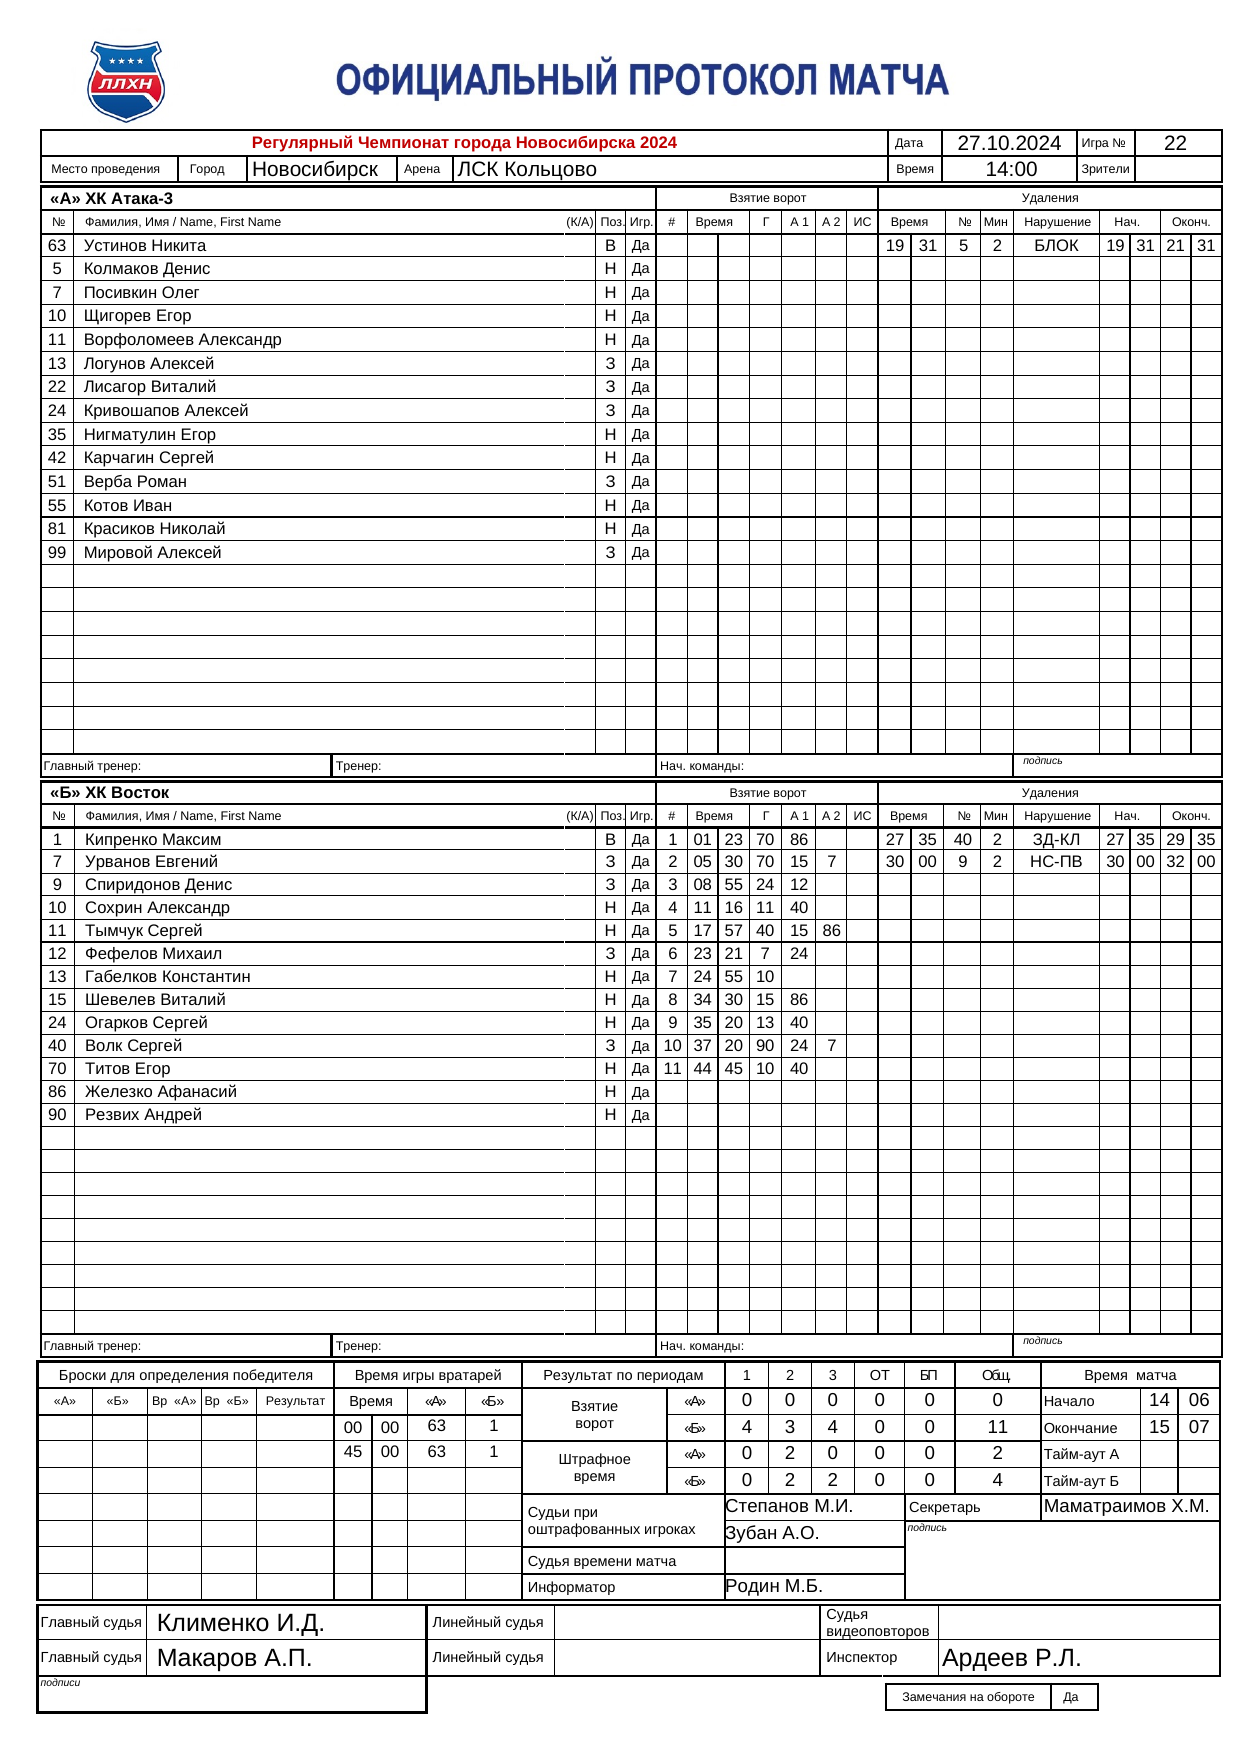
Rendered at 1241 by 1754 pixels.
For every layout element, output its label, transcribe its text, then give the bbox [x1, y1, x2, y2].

table_cell 32 [1161, 850, 1190, 872]
table_cell 4 [956, 1468, 1040, 1493]
table_cell [944, 1311, 980, 1333]
table_cell [782, 281, 815, 303]
table_cell [816, 235, 846, 256]
table_cell [782, 257, 815, 280]
table_cell 24 [42, 399, 73, 422]
table_cell [373, 1468, 407, 1493]
table_cell «Б» [668, 1468, 724, 1493]
table_cell Тайм-аут Б [1042, 1468, 1140, 1493]
table_header БП [905, 1363, 954, 1387]
table_cell [946, 659, 980, 682]
table_cell Да [626, 1035, 655, 1057]
table_header Дата [889, 131, 941, 155]
table_cell [981, 1035, 1013, 1057]
table_cell [816, 896, 846, 918]
table_cell [565, 518, 595, 540]
table_cell [1192, 920, 1221, 941]
table_cell [750, 565, 781, 587]
table_cell [202, 1521, 256, 1546]
table_cell [657, 1242, 687, 1264]
table_header 2 [769, 1363, 811, 1387]
table_cell [782, 730, 815, 753]
table_cell [1100, 328, 1129, 351]
table_cell № [42, 211, 73, 233]
table_cell [1014, 989, 1099, 1011]
table_cell [1192, 565, 1221, 587]
table_cell 16 [719, 896, 749, 918]
table_cell 4 [726, 1415, 768, 1440]
table_cell [719, 1219, 749, 1241]
table_cell [879, 989, 910, 1011]
table_cell [42, 683, 73, 706]
table_cell [688, 1242, 717, 1264]
table_cell [1100, 1012, 1129, 1033]
table_cell [879, 494, 910, 516]
table_cell 0 [855, 1442, 904, 1467]
table_cell [816, 494, 846, 516]
table_cell [74, 659, 564, 682]
table_cell [939, 1606, 1219, 1639]
table_cell Колмаков Денис [74, 257, 564, 280]
table_cell 12 [782, 874, 815, 895]
table_cell [657, 612, 687, 634]
table_cell [847, 829, 877, 849]
table_cell [1192, 1288, 1221, 1310]
table_cell [1100, 612, 1129, 634]
table_cell Резвих Андрей [75, 1104, 564, 1126]
table_cell [981, 588, 1013, 611]
table_cell Да [626, 376, 655, 398]
table_cell [981, 1196, 1013, 1218]
table_cell подписи [39, 1677, 425, 1711]
table_header ОТ [855, 1363, 904, 1387]
table_cell «А» [668, 1389, 724, 1413]
table_cell [42, 1196, 74, 1218]
table_cell [946, 328, 980, 351]
table_cell [1192, 874, 1221, 895]
table_cell [912, 1265, 943, 1287]
table_cell [782, 1081, 815, 1103]
table_cell [565, 966, 595, 987]
table_cell [39, 1441, 92, 1467]
table_cell [847, 494, 877, 516]
table_header Игра № [1078, 131, 1134, 155]
table_cell [1131, 352, 1160, 374]
table_cell [688, 518, 717, 540]
table_cell [981, 1311, 1013, 1333]
table_cell 40 [750, 920, 781, 941]
table_cell Тренер: [333, 755, 655, 776]
table_cell [750, 1150, 781, 1172]
table_cell [688, 612, 717, 634]
table_cell [719, 636, 749, 658]
table_cell [1161, 612, 1190, 634]
table_cell 29 [1161, 829, 1190, 849]
table_cell [1136, 157, 1221, 181]
table_cell [596, 1173, 625, 1195]
table_cell З [596, 874, 625, 895]
table_cell [1161, 1196, 1190, 1218]
table_cell [1161, 989, 1190, 1011]
table_cell [1100, 1242, 1129, 1264]
table_cell 45 [335, 1441, 371, 1467]
table_cell [1014, 518, 1099, 540]
table_cell 99 [42, 541, 73, 564]
table_cell [688, 328, 717, 351]
table_cell [879, 966, 910, 987]
table_cell [657, 1311, 687, 1333]
table_cell [75, 1127, 564, 1149]
table_cell [1100, 1265, 1129, 1287]
table_cell [626, 1219, 655, 1241]
table_cell 40 [782, 896, 815, 918]
table_cell [750, 730, 781, 753]
table_cell [816, 989, 846, 1011]
table_cell [782, 1196, 815, 1218]
table_cell Да [626, 423, 655, 445]
table_cell Информатор [523, 1575, 724, 1599]
table_cell [688, 1219, 717, 1241]
table_cell 40 [782, 1012, 815, 1033]
table_cell [750, 494, 781, 516]
table_cell [565, 328, 595, 351]
table_cell [912, 352, 945, 374]
table_cell [335, 1547, 371, 1573]
table_cell [1131, 541, 1160, 564]
table_cell [1161, 707, 1190, 729]
table_cell [93, 1574, 147, 1599]
table_cell [719, 352, 749, 374]
table_cell [1192, 896, 1221, 918]
table_cell [912, 1242, 943, 1264]
table_cell [944, 1104, 980, 1126]
table_cell [565, 1035, 595, 1057]
table_cell [688, 683, 717, 706]
table_cell Секретарь [906, 1495, 1040, 1520]
table_cell [816, 1265, 846, 1287]
table_cell [981, 565, 1013, 587]
table_cell [719, 1242, 749, 1264]
table_cell [1161, 966, 1190, 987]
table_cell [1014, 588, 1099, 611]
table_cell [981, 1173, 1013, 1195]
table_cell [847, 1219, 877, 1241]
table_cell [750, 1242, 781, 1264]
table_cell 23 [719, 829, 749, 849]
table_cell [750, 423, 781, 445]
table_cell [1014, 305, 1099, 327]
table_cell [74, 730, 564, 753]
table_cell 57 [719, 920, 749, 941]
table_cell [1192, 966, 1221, 987]
table_cell 3 [769, 1415, 811, 1440]
table_cell [750, 257, 781, 280]
table_cell [750, 235, 781, 256]
table_cell Н [596, 446, 625, 469]
table_cell Время [688, 211, 749, 233]
table_cell [946, 707, 980, 729]
table_cell [42, 1288, 74, 1310]
table_cell [981, 896, 1013, 918]
table_cell [879, 352, 910, 374]
table_cell [688, 588, 717, 611]
table_cell [565, 281, 595, 303]
table_cell Н [596, 305, 625, 327]
table_cell [1192, 494, 1221, 516]
table_cell [626, 588, 655, 611]
table_cell [688, 1150, 717, 1172]
table_cell [816, 588, 846, 611]
table_cell [719, 399, 749, 422]
table_cell [1100, 1150, 1129, 1172]
table_cell [1131, 1311, 1160, 1333]
table_cell [1014, 1150, 1099, 1172]
table_cell № [944, 805, 980, 826]
table_cell [1161, 683, 1190, 706]
table_cell [944, 1081, 980, 1103]
table_cell [657, 1127, 687, 1149]
table_cell 14:00 [943, 157, 1076, 181]
table_cell [1161, 943, 1190, 964]
table_cell [466, 1547, 521, 1573]
table_cell 37 [688, 1035, 717, 1057]
table_cell 7 [657, 966, 687, 987]
table_cell 55 [719, 966, 749, 987]
table_cell Да [626, 1081, 655, 1103]
table_cell [1179, 1468, 1219, 1493]
table_cell [879, 588, 910, 611]
table_cell [1014, 565, 1099, 587]
table_cell [1131, 399, 1160, 422]
table_cell 51 [42, 470, 73, 493]
table_cell [719, 1288, 749, 1310]
table_cell [944, 920, 980, 941]
table_cell [981, 1012, 1013, 1033]
table_header Броски для определения победителя [39, 1363, 333, 1387]
table_cell [981, 328, 1013, 351]
table_cell [879, 328, 910, 351]
table_cell 0 [726, 1468, 768, 1493]
table_cell 24 [688, 966, 717, 987]
table_cell А 1 [782, 805, 815, 826]
table_cell [944, 1127, 980, 1149]
table_cell [657, 257, 687, 280]
table_cell [657, 328, 687, 351]
table_cell [565, 920, 595, 941]
table_cell [75, 1173, 564, 1195]
table_cell [750, 1104, 781, 1126]
table_cell [847, 565, 877, 587]
table_cell [688, 636, 717, 658]
table_cell [912, 305, 945, 327]
table_cell [1161, 1104, 1190, 1126]
table_cell [879, 874, 910, 895]
table_cell 00 [373, 1416, 407, 1440]
table_header «А» ХК Атака-3 [42, 188, 655, 209]
table_cell [912, 494, 945, 516]
table_cell [1131, 588, 1160, 611]
table_cell [944, 989, 980, 1011]
table_cell 13 [42, 966, 74, 987]
table_cell 13 [750, 1012, 781, 1033]
table_cell 4 [812, 1415, 854, 1440]
table_cell [626, 1196, 655, 1218]
table_cell [408, 1494, 465, 1520]
table_cell [912, 874, 943, 895]
table_cell [879, 943, 910, 964]
table_cell [596, 565, 625, 587]
table_cell [847, 1196, 877, 1218]
table_cell [1192, 257, 1221, 280]
table_cell 2 [657, 850, 687, 872]
table_cell 24 [782, 1035, 815, 1057]
table_cell [847, 518, 877, 540]
table_cell [1100, 1219, 1129, 1241]
table_cell [782, 1104, 815, 1126]
table_cell Зубан А.О. [726, 1521, 904, 1546]
table_cell [816, 943, 846, 964]
table_cell [847, 541, 877, 564]
table_cell 30 [719, 989, 749, 1011]
table_cell [1161, 328, 1190, 351]
table_cell А 2 [816, 211, 846, 233]
table_cell [816, 612, 846, 634]
table_header Взятие ворот [657, 188, 877, 209]
table_cell [42, 588, 73, 611]
table_cell [42, 636, 73, 658]
table_cell А 2 [816, 805, 846, 826]
table_cell [782, 1173, 815, 1195]
table_cell Н [596, 494, 625, 516]
table_cell [719, 541, 749, 564]
table_cell 17 [688, 920, 717, 941]
table_cell [1014, 683, 1099, 706]
table_cell Кривошапов Алексей [74, 399, 564, 422]
table_cell 0 [726, 1389, 768, 1413]
table_cell [879, 565, 910, 587]
table_cell [750, 612, 781, 634]
table_cell [1192, 1081, 1221, 1103]
table_cell [565, 257, 595, 280]
table_cell [565, 423, 595, 445]
table_cell [74, 636, 564, 658]
table_cell 00 [335, 1416, 371, 1440]
table_cell [879, 1311, 910, 1333]
table_cell [946, 470, 980, 493]
table_cell [565, 1242, 595, 1264]
table_cell [466, 1521, 521, 1546]
table_cell 5 [946, 235, 980, 256]
table_cell Да [626, 446, 655, 469]
table_cell [1161, 1127, 1190, 1149]
table_cell 44 [688, 1058, 717, 1079]
table_cell [596, 683, 625, 706]
table_cell 70 [750, 829, 781, 849]
table_cell [657, 494, 687, 516]
table_cell Да [626, 966, 655, 987]
table_cell [1100, 494, 1129, 516]
table_cell [912, 470, 945, 493]
table_cell [750, 659, 781, 682]
table_cell [816, 1127, 846, 1149]
table_cell [719, 588, 749, 611]
table_cell [1131, 612, 1160, 634]
table_cell 11 [657, 1058, 687, 1079]
table_cell Время [889, 157, 941, 181]
table_cell [1192, 541, 1221, 564]
table_cell [912, 612, 945, 634]
table_cell [565, 1219, 595, 1241]
table_cell Тайм-аут А [1042, 1441, 1140, 1467]
table_cell [847, 730, 877, 753]
table_cell Да [626, 470, 655, 493]
table_cell [1014, 494, 1099, 516]
table_cell Н [596, 1081, 625, 1103]
table_cell [782, 1150, 815, 1172]
table_cell [565, 1311, 595, 1333]
table_cell 20 [719, 1035, 749, 1057]
table_header Удаления [879, 783, 1221, 803]
table_cell № [946, 211, 980, 233]
table_cell [847, 1081, 877, 1103]
table_cell [981, 423, 1013, 445]
table_cell [816, 1242, 846, 1264]
table_cell [1131, 1173, 1160, 1195]
table_cell БЛОК [1014, 235, 1099, 256]
table_cell 07 [1179, 1415, 1219, 1440]
table_cell [1161, 1242, 1190, 1264]
table_cell [981, 636, 1013, 658]
table_cell [565, 1081, 595, 1103]
table_cell Н [596, 989, 625, 1011]
table_cell [981, 352, 1013, 374]
table_cell [1161, 423, 1190, 445]
table_cell [75, 1242, 564, 1264]
table_cell [688, 1127, 717, 1149]
table_cell [257, 1547, 333, 1573]
table_cell Да [626, 1058, 655, 1079]
table_cell [946, 518, 980, 540]
table_header Время матча [1042, 1363, 1219, 1387]
table_cell [1014, 1058, 1099, 1079]
table_cell [847, 470, 877, 493]
table_cell [944, 896, 980, 918]
table_cell [847, 235, 877, 256]
table_cell Арена [398, 157, 452, 181]
table_cell Нигматулин Егор [74, 423, 564, 445]
table_cell [946, 446, 980, 469]
table_cell [912, 707, 945, 729]
table_cell 0 [855, 1415, 904, 1440]
table_cell [946, 399, 980, 422]
table_cell Начало [1042, 1389, 1140, 1413]
table_cell Оконч. [1161, 805, 1221, 826]
table_cell 9 [944, 850, 980, 872]
table_cell Мировой Алексей [74, 541, 564, 564]
table_cell Г [750, 805, 781, 826]
table_cell [596, 1311, 625, 1333]
table_cell [946, 612, 980, 634]
table_cell [565, 683, 595, 706]
table_cell [1161, 1150, 1190, 1172]
table_cell [782, 1242, 815, 1264]
table_cell 21 [719, 943, 749, 964]
table_cell Красиков Николай [74, 518, 564, 540]
table_cell [1100, 446, 1129, 469]
table_cell З [596, 470, 625, 493]
table_cell [657, 1150, 687, 1172]
table_cell 00 [912, 850, 943, 872]
table_cell [257, 1468, 333, 1493]
table_cell [1100, 376, 1129, 398]
table_cell [946, 352, 980, 374]
table_cell [847, 850, 877, 872]
table_cell [1161, 920, 1190, 941]
table_cell Время [335, 1389, 407, 1413]
table_cell [1014, 874, 1099, 895]
table_cell [719, 446, 749, 469]
table_cell [335, 1494, 371, 1520]
table_cell [1192, 470, 1221, 493]
table_cell [39, 1468, 92, 1493]
table_cell [626, 612, 655, 634]
table_cell [1131, 565, 1160, 587]
table_cell [879, 707, 910, 729]
table_cell [981, 399, 1013, 422]
table_cell 11 [42, 920, 74, 941]
table_cell Нач. [1100, 805, 1160, 826]
table_cell Судья видеоповторов [821, 1606, 938, 1639]
table_cell 2 [769, 1442, 811, 1467]
table_cell [847, 352, 877, 374]
table_cell [1014, 707, 1099, 729]
table_cell Тренер: [333, 1335, 655, 1356]
table_cell Линейный судья [428, 1640, 554, 1675]
table_cell [1192, 305, 1221, 327]
table_cell [1192, 1265, 1221, 1287]
table_header Время игры вратарей [335, 1363, 521, 1387]
table_cell [428, 1677, 882, 1711]
table_cell [912, 659, 945, 682]
table_cell 0 [812, 1389, 854, 1413]
table_cell [93, 1416, 147, 1440]
table_cell «Б» [93, 1389, 147, 1413]
table_cell 31 [1131, 235, 1160, 256]
table_cell [981, 1081, 1013, 1103]
table_cell 10 [42, 896, 74, 918]
table_cell [565, 829, 595, 849]
table_cell [335, 1574, 371, 1599]
table_cell [912, 966, 943, 987]
table_cell 00 [1192, 850, 1221, 872]
table_cell Нарушение [1014, 805, 1099, 826]
table_cell [879, 518, 910, 540]
table_cell [944, 1173, 980, 1195]
table_cell Мин [981, 211, 1013, 233]
table_cell [596, 1150, 625, 1172]
table_header Замечания на обороте [887, 1685, 1050, 1709]
table_cell [912, 541, 945, 564]
table_cell [1131, 328, 1160, 351]
table_cell [565, 235, 595, 256]
table_cell [1161, 1012, 1190, 1033]
table_cell Да [626, 352, 655, 374]
table_cell [912, 399, 945, 422]
table_cell [1192, 1012, 1221, 1033]
table_cell [782, 494, 815, 516]
table_cell [1100, 1035, 1129, 1057]
table_cell [688, 659, 717, 682]
table_cell [565, 989, 595, 1011]
table_cell 05 [688, 850, 717, 872]
table_cell [657, 659, 687, 682]
table_cell 4 [657, 896, 687, 918]
table_cell [1014, 470, 1099, 493]
table_cell [1192, 518, 1221, 540]
table_cell Да [626, 874, 655, 895]
table_cell [1014, 399, 1099, 422]
table_cell [981, 683, 1013, 706]
table_cell подпись [906, 1522, 1219, 1599]
table_cell [719, 1311, 749, 1333]
table_cell [565, 874, 595, 895]
table_cell Судьи при оштрафованных игроках [523, 1495, 724, 1546]
table_cell [565, 541, 595, 564]
table_cell 2 [956, 1442, 1040, 1467]
table_cell [816, 707, 846, 729]
table_cell 11 [956, 1415, 1040, 1440]
table_cell Время [879, 805, 943, 826]
table_cell [1014, 612, 1099, 634]
table_cell [912, 730, 945, 753]
table_cell [782, 1219, 815, 1241]
table_cell [42, 1265, 74, 1287]
table_cell 35 [1131, 829, 1160, 849]
table_cell [912, 1081, 943, 1103]
table_cell [981, 1127, 1013, 1149]
table_cell 10 [42, 305, 73, 327]
table_cell [944, 1196, 980, 1218]
table_cell [750, 1265, 781, 1287]
table_cell 7 [816, 850, 846, 872]
table_cell Да [626, 943, 655, 964]
table_cell Ардеев Р.Л. [939, 1640, 1219, 1675]
table_cell [1131, 1288, 1160, 1310]
table_cell 40 [782, 1058, 815, 1079]
table_cell [626, 1265, 655, 1287]
table_cell Волк Сергей [75, 1035, 564, 1057]
table_cell Да [626, 399, 655, 422]
table_cell [1100, 565, 1129, 587]
table_cell [1131, 494, 1160, 516]
table_cell [1100, 423, 1129, 445]
table_cell 55 [719, 874, 749, 895]
table_cell [565, 707, 595, 729]
table_cell 8 [657, 989, 687, 1011]
table_cell [657, 399, 687, 422]
table_cell [879, 1288, 910, 1310]
table_cell [596, 1127, 625, 1149]
table_cell Тымчук Сергей [75, 920, 564, 941]
table_cell [719, 376, 749, 398]
table_cell [565, 896, 595, 918]
table_header Удаления [879, 188, 1221, 209]
table_cell [879, 470, 910, 493]
table_cell [782, 518, 815, 540]
table_cell [1161, 541, 1190, 564]
table_cell [148, 1521, 201, 1546]
table_cell [74, 588, 564, 611]
table_cell [1161, 565, 1190, 587]
table_cell 15 [42, 989, 74, 1011]
table_cell [657, 730, 687, 753]
table_cell [657, 1196, 687, 1218]
table_cell [981, 920, 1013, 941]
table_cell 01 [688, 829, 717, 849]
table_cell [946, 565, 980, 587]
table_cell [1014, 636, 1099, 658]
table_cell Посивкин Олег [74, 281, 564, 303]
table_cell [1100, 1288, 1129, 1310]
table_cell [1161, 1265, 1190, 1287]
table_cell [565, 1127, 595, 1149]
table_cell [1192, 1058, 1221, 1079]
table_cell [944, 874, 980, 895]
table_cell Н [596, 920, 625, 941]
table_cell Карчагин Сергей [74, 446, 564, 469]
table_cell ИС [847, 805, 877, 826]
table_cell [1099, 1682, 1220, 1711]
table_cell 2 [981, 829, 1013, 849]
table_cell Н [596, 518, 625, 540]
table_cell [596, 1265, 625, 1287]
table_cell [657, 1219, 687, 1241]
table_cell [466, 1468, 521, 1493]
table_cell [1161, 1058, 1190, 1079]
table_cell [93, 1441, 147, 1467]
table_cell [816, 281, 846, 303]
table_cell [719, 730, 749, 753]
table_cell [847, 399, 877, 422]
table_cell [1131, 518, 1160, 540]
table_cell 86 [782, 989, 815, 1011]
table_cell [1131, 470, 1160, 493]
table_cell Взятие ворот [523, 1389, 666, 1440]
table_cell [912, 1150, 943, 1172]
table_cell [944, 1035, 980, 1057]
table_cell [750, 305, 781, 327]
table_cell [657, 707, 687, 729]
table_cell [1192, 446, 1221, 469]
table_cell [816, 1173, 846, 1195]
table_cell [565, 1012, 595, 1033]
table_cell [981, 1058, 1013, 1079]
table_cell Сохрин Александр [75, 896, 564, 918]
table_cell [1131, 1242, 1160, 1264]
table_cell [257, 1521, 333, 1546]
table_cell 9 [657, 1012, 687, 1033]
table_cell [1131, 874, 1160, 895]
table_cell [750, 518, 781, 540]
table_cell [782, 707, 815, 729]
table_cell [1014, 1219, 1099, 1241]
table_cell Вр «А» [148, 1389, 201, 1413]
table_cell [1014, 446, 1099, 469]
table_cell [719, 683, 749, 706]
table_cell [946, 730, 980, 753]
table_cell [1014, 328, 1099, 351]
table_cell 1 [657, 829, 687, 849]
table_cell [912, 257, 945, 280]
table_cell [750, 1127, 781, 1149]
table_cell [657, 1104, 687, 1126]
table_cell [782, 1288, 815, 1310]
table_cell [946, 494, 980, 516]
table_cell [626, 1173, 655, 1195]
table_cell [1161, 659, 1190, 682]
table_cell 24 [42, 1012, 74, 1033]
table_cell [946, 305, 980, 327]
table_cell [1161, 730, 1190, 753]
table_cell [1131, 1196, 1160, 1218]
table_cell [912, 518, 945, 540]
table_cell [847, 896, 877, 918]
table_cell [1100, 257, 1129, 280]
table_cell [688, 257, 717, 280]
table_cell [912, 1035, 943, 1057]
table_cell [816, 1288, 846, 1310]
table_cell [1100, 636, 1129, 658]
table_cell [688, 399, 717, 422]
table_cell [912, 1173, 943, 1195]
table_cell [74, 683, 564, 706]
table_cell [596, 659, 625, 682]
table_cell [688, 1196, 717, 1218]
table_cell Да [626, 920, 655, 941]
table_cell [657, 1173, 687, 1195]
table_cell [981, 518, 1013, 540]
table_cell 15 [1141, 1415, 1177, 1440]
table_cell 15 [750, 989, 781, 1011]
table_cell [565, 1196, 595, 1218]
table_cell [981, 541, 1013, 564]
table_cell [1131, 1058, 1160, 1079]
table_cell [596, 1288, 625, 1310]
table_cell [626, 636, 655, 658]
table_cell Урванов Евгений [75, 850, 564, 872]
table_cell [373, 1521, 407, 1546]
table_cell [981, 1104, 1013, 1126]
table_cell [335, 1468, 371, 1493]
table_cell [688, 281, 717, 303]
table_cell 70 [42, 1058, 74, 1079]
table_cell [1014, 423, 1099, 445]
table_cell [657, 235, 687, 256]
table_cell [782, 235, 815, 256]
table_cell Да [626, 518, 655, 540]
table_cell [944, 1058, 980, 1079]
table_cell Габелков Константин [75, 966, 564, 987]
table_cell 5 [657, 920, 687, 941]
table_cell [39, 1547, 92, 1573]
table_cell [719, 494, 749, 516]
table_cell Да [626, 1012, 655, 1033]
table_cell [981, 1288, 1013, 1310]
table_cell [408, 1547, 465, 1573]
table_cell Главный судья [39, 1640, 146, 1675]
table_cell [944, 1012, 980, 1033]
table_cell 11 [688, 896, 717, 918]
table_cell [981, 470, 1013, 493]
table_cell 6 [657, 943, 687, 964]
table_cell [1100, 1081, 1129, 1103]
table_cell [847, 1265, 877, 1287]
table_cell Да [626, 1104, 655, 1126]
table_cell 45 [719, 1058, 749, 1079]
table_cell [981, 1265, 1013, 1287]
table_cell [847, 446, 877, 469]
table_cell [1131, 1150, 1160, 1172]
table_cell [782, 1311, 815, 1333]
table_cell [565, 446, 595, 469]
table_cell [912, 1219, 943, 1241]
table_cell [565, 470, 595, 493]
table_cell [847, 1012, 877, 1033]
table_cell [1141, 1441, 1177, 1467]
table_cell [555, 1606, 819, 1639]
table_cell [1100, 730, 1129, 753]
table_cell [39, 1574, 92, 1599]
table_cell [1014, 1173, 1099, 1195]
table_cell Н [596, 257, 625, 280]
table_cell [42, 1173, 74, 1195]
table_cell «А» [39, 1389, 92, 1413]
table_cell [1161, 399, 1190, 422]
table_cell [981, 1150, 1013, 1172]
table_cell З [596, 850, 625, 872]
table_cell [847, 1104, 877, 1126]
table_cell [847, 588, 877, 611]
table_cell 11 [750, 896, 781, 918]
table_cell [202, 1441, 256, 1467]
table_cell [1014, 541, 1099, 564]
table_cell [1100, 1173, 1129, 1195]
table_cell [688, 1265, 717, 1287]
table_cell 3 [657, 874, 687, 895]
table_cell Маматраимов Х.М. [1042, 1495, 1219, 1520]
table_cell 30 [879, 850, 910, 872]
table_cell [816, 305, 846, 327]
table_cell [1179, 1441, 1219, 1467]
table_cell [1014, 1196, 1099, 1218]
table_cell [202, 1468, 256, 1493]
table_cell [879, 1219, 910, 1241]
table_header «Б» ХК Восток [42, 783, 655, 803]
table_cell 10 [657, 1035, 687, 1057]
table_cell [565, 352, 595, 374]
table_cell [1192, 352, 1221, 374]
table_cell [981, 1219, 1013, 1241]
table_cell [847, 1173, 877, 1195]
table_cell [1131, 423, 1160, 445]
table_cell [93, 1547, 147, 1573]
table_cell [1192, 683, 1221, 706]
table_cell 1 [42, 829, 74, 849]
table_cell [75, 1219, 564, 1241]
table_cell 35 [688, 1012, 717, 1033]
table_cell [750, 399, 781, 422]
table_cell [1014, 1104, 1099, 1126]
table_cell 0 [855, 1389, 904, 1413]
table_cell [626, 1242, 655, 1264]
table_cell [1131, 1219, 1160, 1241]
table_cell 21 [1161, 235, 1190, 256]
table_cell [782, 470, 815, 493]
table_cell [750, 683, 781, 706]
table_cell [1100, 896, 1129, 918]
table_cell [879, 636, 910, 658]
table_cell [148, 1468, 201, 1493]
table_cell [1192, 943, 1221, 964]
table_cell 0 [905, 1415, 954, 1440]
table_cell [750, 636, 781, 658]
table_cell [565, 494, 595, 516]
table_cell [750, 1081, 781, 1103]
table_cell [42, 659, 73, 682]
table_cell [565, 659, 595, 682]
table_cell [1100, 399, 1129, 422]
table_cell [148, 1494, 201, 1520]
table_cell [981, 707, 1013, 729]
table_cell [750, 1173, 781, 1195]
table_cell 20 [719, 1012, 749, 1033]
table_cell [1100, 305, 1129, 327]
table_cell [1100, 470, 1129, 493]
table_header 1 [726, 1363, 768, 1387]
table_cell [688, 730, 717, 753]
table_cell [1014, 1265, 1099, 1287]
table_cell 35 [1192, 829, 1221, 849]
table_cell [1161, 588, 1190, 611]
table_cell З [596, 376, 625, 398]
table_cell Н [596, 281, 625, 303]
table_cell [202, 1416, 256, 1440]
table_cell Время [688, 805, 749, 826]
table_cell Оконч. [1161, 211, 1221, 233]
table_cell [912, 943, 943, 964]
table_cell [879, 1104, 910, 1126]
table_cell [596, 707, 625, 729]
table_cell Время [879, 211, 945, 233]
table_cell [1131, 707, 1160, 729]
table_cell [565, 376, 595, 398]
table_cell [688, 1311, 717, 1333]
table_cell [1131, 683, 1160, 706]
table_cell Поз. [596, 805, 625, 826]
table_cell Устинов Никита [74, 235, 564, 256]
table_cell [148, 1574, 201, 1599]
table_cell [626, 659, 655, 682]
table_cell [1100, 281, 1129, 303]
table_cell [719, 565, 749, 587]
table_cell [847, 328, 877, 351]
table_cell [847, 683, 877, 706]
table_cell 14 [1141, 1389, 1177, 1413]
table_cell 40 [944, 829, 980, 849]
table_cell Вр «Б» [202, 1389, 256, 1413]
table_cell [1192, 423, 1221, 445]
table_cell [1014, 896, 1099, 918]
table_cell [847, 257, 877, 280]
table_cell 00 [373, 1441, 407, 1467]
table_cell Результат [257, 1389, 333, 1413]
table_cell [657, 446, 687, 469]
table_cell 31 [1192, 235, 1221, 256]
table_cell 63 [42, 235, 73, 256]
table_cell [688, 541, 717, 564]
table_cell [1100, 943, 1129, 964]
table_cell [879, 541, 910, 564]
table_cell [847, 1288, 877, 1310]
table_cell [1131, 943, 1160, 964]
table_cell 30 [1100, 850, 1129, 872]
table_cell [1014, 1311, 1099, 1333]
table_cell [1161, 1219, 1190, 1241]
table_cell [202, 1494, 256, 1520]
table_cell 27 [879, 829, 910, 849]
table_cell [1131, 636, 1160, 658]
table_cell Логунов Алексей [74, 352, 564, 374]
table_cell 2 [981, 850, 1013, 872]
table_cell Н [596, 328, 625, 351]
table_cell [912, 1288, 943, 1310]
table_cell [750, 707, 781, 729]
table_cell [1014, 376, 1099, 398]
table_cell [981, 989, 1013, 1011]
table_cell [750, 281, 781, 303]
table_cell Инспектор [821, 1640, 938, 1675]
table_cell [555, 1640, 819, 1675]
table_cell [1192, 1127, 1221, 1149]
table_cell [981, 943, 1013, 964]
table_cell Да [626, 896, 655, 918]
table_cell [847, 659, 877, 682]
table_cell З [596, 943, 625, 964]
table_cell [847, 612, 877, 634]
table_cell [879, 1196, 910, 1218]
table_cell [750, 470, 781, 493]
table_cell [946, 281, 980, 303]
table_cell [750, 1311, 781, 1333]
table_cell [1161, 470, 1190, 493]
table_cell [847, 281, 877, 303]
table_cell Да [626, 494, 655, 516]
table_cell [42, 565, 73, 587]
table_cell [1100, 966, 1129, 987]
table_cell [782, 1127, 815, 1149]
table_cell [688, 1173, 717, 1195]
table_cell [626, 1311, 655, 1333]
table_cell [1131, 1127, 1160, 1149]
table_cell [565, 565, 595, 587]
table_cell 19 [879, 235, 910, 256]
table_cell 30 [719, 850, 749, 872]
table_cell [688, 235, 717, 256]
table_cell подпись [1014, 1335, 1221, 1356]
table_cell [688, 707, 717, 729]
table_cell Н [596, 1058, 625, 1079]
table_cell 27 [1100, 829, 1129, 849]
table_cell «Б» [668, 1415, 724, 1440]
table_cell [816, 376, 846, 398]
table_cell [912, 376, 945, 398]
table_cell [1161, 1288, 1190, 1310]
table_cell [408, 1521, 465, 1546]
table_cell [42, 1311, 74, 1333]
table_cell [1161, 376, 1190, 398]
table_cell [883, 1677, 1220, 1681]
table_cell 86 [782, 829, 815, 849]
table_cell Штрафное время [523, 1442, 666, 1493]
table_cell З [596, 1035, 625, 1057]
table_cell [1192, 636, 1221, 658]
table_cell Нарушение [1014, 211, 1099, 233]
table_cell [981, 612, 1013, 634]
table_cell 15 [782, 920, 815, 941]
table_cell [750, 352, 781, 374]
table_cell [782, 376, 815, 398]
table_cell [879, 896, 910, 918]
table_cell Игр. [626, 211, 655, 233]
table_cell З [596, 541, 625, 564]
table_cell [565, 730, 595, 753]
table_cell [373, 1494, 407, 1520]
table_cell 11 [42, 328, 73, 351]
table_cell [565, 636, 595, 658]
table_cell Шевелев Виталий [75, 989, 564, 1011]
table_cell [782, 636, 815, 658]
table_cell [816, 399, 846, 422]
table_cell 35 [912, 829, 943, 849]
table_cell [1192, 399, 1221, 422]
table_cell [657, 518, 687, 540]
table_cell [688, 565, 717, 587]
table_cell 86 [42, 1081, 74, 1103]
table_cell [42, 612, 73, 634]
table_cell [1161, 1081, 1190, 1103]
table_cell Н [596, 966, 625, 987]
table_cell [626, 707, 655, 729]
table_cell [688, 352, 717, 374]
table_cell [944, 1219, 980, 1241]
table_cell [981, 874, 1013, 895]
table_cell 40 [42, 1035, 74, 1057]
table_cell [626, 1150, 655, 1172]
table_cell [719, 257, 749, 280]
table_cell [42, 1127, 74, 1149]
table_cell Линейный судья [428, 1606, 554, 1639]
table_cell Макаров А.П. [147, 1640, 425, 1675]
table_cell [408, 1574, 465, 1599]
table_cell [1100, 659, 1129, 682]
table_cell [719, 281, 749, 303]
table_cell [946, 588, 980, 611]
table_cell [719, 1150, 749, 1172]
table_cell Да [626, 328, 655, 351]
table_cell [1192, 1173, 1221, 1195]
table_cell [1141, 1468, 1177, 1493]
table_cell [688, 423, 717, 445]
table_cell [1192, 1150, 1221, 1172]
table_cell Нач. команды: [657, 755, 1012, 776]
table_cell # [657, 211, 687, 233]
table_cell [981, 376, 1013, 398]
table_cell Зрители [1078, 157, 1134, 181]
table_cell [816, 730, 846, 753]
table_cell [782, 305, 815, 327]
table_cell 0 [726, 1442, 768, 1467]
table_cell [1161, 636, 1190, 658]
table_cell [1100, 1311, 1129, 1333]
table_cell 90 [42, 1104, 74, 1126]
table_cell [657, 1265, 687, 1287]
table_cell 0 [956, 1389, 1040, 1413]
table_cell [565, 1104, 595, 1126]
table_cell [912, 1058, 943, 1079]
table_cell [1192, 1196, 1221, 1218]
table_cell 10 [750, 966, 781, 987]
table_cell [1131, 281, 1160, 303]
table_cell 06 [1179, 1389, 1219, 1413]
table_cell [944, 1242, 980, 1264]
table_cell [93, 1521, 147, 1546]
table_cell Лисагор Виталий [74, 376, 564, 398]
table_cell [750, 1288, 781, 1310]
table_cell [912, 423, 945, 445]
table_cell [75, 1196, 564, 1218]
table_cell [782, 1265, 815, 1287]
table_cell Фамилия, Имя / Name, First Name [74, 211, 565, 233]
table_cell [912, 1196, 943, 1218]
table_cell [1100, 352, 1129, 374]
table_cell 2 [981, 235, 1013, 256]
table_cell [816, 1219, 846, 1241]
table_cell [75, 1150, 564, 1172]
table_cell [596, 730, 625, 753]
table_cell [1131, 305, 1160, 327]
table_cell [816, 518, 846, 540]
table_cell [1161, 874, 1190, 895]
table_cell «А» [408, 1389, 465, 1413]
table_cell [879, 612, 910, 634]
table_cell [1161, 1035, 1190, 1057]
table_cell [847, 874, 877, 895]
table_cell Мин [981, 805, 1013, 826]
table_cell [657, 305, 687, 327]
table_cell [688, 376, 717, 398]
table_cell [1192, 281, 1221, 303]
table_cell [657, 376, 687, 398]
table_cell [782, 399, 815, 422]
table_cell [944, 1265, 980, 1287]
table_cell Да [626, 541, 655, 564]
table_cell 0 [855, 1468, 904, 1493]
table_cell 70 [750, 850, 781, 872]
table_cell 86 [816, 920, 846, 941]
table_cell Окончание [1042, 1415, 1140, 1440]
table_cell [42, 730, 73, 753]
table_cell Игр. [626, 805, 655, 826]
table_cell [626, 683, 655, 706]
table_cell [816, 1058, 846, 1079]
table_cell [1161, 305, 1190, 327]
table_cell (К/А) [565, 805, 595, 826]
table_cell 00 [1131, 850, 1160, 872]
table_cell [1192, 376, 1221, 398]
table_cell [42, 1219, 74, 1241]
table_cell [879, 1242, 910, 1264]
table_cell [1100, 541, 1129, 564]
table_cell [257, 1494, 333, 1520]
table_cell [879, 920, 910, 941]
table_cell [1100, 1104, 1129, 1126]
table_cell 7 [816, 1035, 846, 1057]
table_cell [75, 1311, 564, 1333]
table_cell [466, 1574, 521, 1599]
table_cell [847, 989, 877, 1011]
table_cell 1 [466, 1416, 521, 1440]
table_cell [93, 1468, 147, 1493]
table_cell [1014, 281, 1099, 303]
table_cell [726, 1548, 904, 1573]
table_cell [626, 565, 655, 587]
table_cell Главный судья [39, 1606, 146, 1639]
table_cell [1014, 659, 1099, 682]
table_cell [816, 659, 846, 682]
table_cell [946, 376, 980, 398]
table_cell [565, 1150, 595, 1172]
table_cell [257, 1416, 333, 1440]
table_cell Да [626, 989, 655, 1011]
table_cell НС-ПВ [1014, 850, 1099, 872]
table_cell Н [596, 896, 625, 918]
table_cell [816, 541, 846, 564]
table_cell [1131, 257, 1160, 280]
table_cell [847, 1127, 877, 1149]
table_cell [1014, 1012, 1099, 1033]
table_cell [782, 328, 815, 351]
table_cell [1161, 1311, 1190, 1333]
table_cell Степанов М.И. [726, 1495, 904, 1520]
table_cell [688, 494, 717, 516]
table_cell [565, 1058, 595, 1079]
table_cell [688, 1104, 717, 1126]
table_header 3 [812, 1363, 854, 1387]
table_cell [1131, 896, 1160, 918]
table_cell 55 [42, 494, 73, 516]
table_cell [782, 352, 815, 374]
table_cell [373, 1547, 407, 1573]
table_cell [1161, 446, 1190, 469]
table_cell «А» [668, 1442, 724, 1467]
table_cell [688, 305, 717, 327]
table_cell [847, 1058, 877, 1079]
table_cell З [596, 352, 625, 374]
table_header Регулярный Чемпионат города Новосибирска 2024 [42, 131, 887, 155]
table_cell [202, 1574, 256, 1599]
table_cell [1100, 874, 1129, 895]
table_cell Нач. команды: [657, 1335, 1012, 1356]
table_cell [782, 612, 815, 634]
table_cell [981, 494, 1013, 516]
table_cell [1131, 989, 1160, 1011]
table_cell 63 [408, 1441, 465, 1467]
table_cell [879, 399, 910, 422]
table_cell [1014, 1127, 1099, 1149]
table_cell [257, 1441, 333, 1467]
table_cell [1192, 1311, 1221, 1333]
table_cell [879, 1127, 910, 1149]
table_cell [74, 612, 564, 634]
table_cell Г [750, 211, 781, 233]
table_cell [944, 966, 980, 987]
table_cell [816, 423, 846, 445]
table_header Общ. [956, 1363, 1040, 1387]
table_cell Н [596, 1104, 625, 1126]
table_cell [1131, 446, 1160, 469]
table_cell [719, 328, 749, 351]
table_cell [946, 423, 980, 445]
table_cell [879, 1173, 910, 1195]
table_cell [879, 1081, 910, 1103]
table_cell [847, 636, 877, 658]
table_cell [657, 423, 687, 445]
table_cell Титов Егор [75, 1058, 564, 1079]
table_cell № [42, 805, 74, 826]
table_cell [657, 541, 687, 564]
table_cell [750, 446, 781, 469]
table_cell Фамилия, Имя / Name, First Name [75, 805, 565, 826]
table_cell [944, 943, 980, 964]
table_cell 22 [42, 376, 73, 398]
table_cell [1192, 989, 1221, 1011]
table_cell [816, 1081, 846, 1103]
table_cell 24 [750, 874, 781, 895]
table_cell [750, 541, 781, 564]
table_cell [912, 683, 945, 706]
table_cell [596, 1242, 625, 1264]
table_cell [1192, 588, 1221, 611]
table_cell [944, 1150, 980, 1172]
table_cell [565, 1173, 595, 1195]
table_cell [719, 707, 749, 729]
table_cell [879, 446, 910, 469]
table_cell [1192, 1219, 1221, 1241]
table_cell [1014, 1035, 1099, 1057]
table_cell [879, 659, 910, 682]
table_header Взятие ворот [657, 783, 877, 803]
table_cell [847, 1242, 877, 1264]
table_cell [1014, 943, 1099, 964]
table_header Результат по периодам [523, 1363, 724, 1387]
table_cell [719, 1265, 749, 1287]
table_cell [1014, 352, 1099, 374]
table_cell 34 [688, 989, 717, 1011]
table_cell [688, 1288, 717, 1310]
table_cell [42, 1150, 74, 1172]
table_cell [879, 1265, 910, 1287]
table_cell [1100, 683, 1129, 706]
table_cell 2 [769, 1468, 811, 1493]
table_cell [1192, 659, 1221, 682]
table_cell [816, 1150, 846, 1172]
table_cell 63 [408, 1416, 465, 1440]
table_cell [1014, 1081, 1099, 1103]
table_cell 0 [812, 1442, 854, 1467]
table_cell [879, 305, 910, 327]
table_cell # [657, 805, 687, 826]
table_cell [1014, 1242, 1099, 1264]
table_cell [657, 588, 687, 611]
table_cell [912, 896, 943, 918]
table_cell [912, 920, 943, 941]
table_cell [596, 612, 625, 634]
table_cell Да [626, 829, 655, 849]
table_cell [816, 565, 846, 587]
table_cell [626, 730, 655, 753]
table_cell Нач. [1100, 211, 1160, 233]
table_cell [981, 966, 1013, 987]
table_cell [750, 588, 781, 611]
table_cell [1192, 1242, 1221, 1264]
table_cell [912, 1127, 943, 1149]
table_cell [719, 470, 749, 493]
table_cell [74, 565, 564, 587]
table_cell [373, 1574, 407, 1599]
table_cell [1100, 989, 1129, 1011]
table_cell [719, 612, 749, 634]
table_cell 0 [905, 1468, 954, 1493]
table_cell [688, 446, 717, 469]
table_cell [847, 920, 877, 941]
table_cell [1192, 612, 1221, 634]
table_cell [816, 1012, 846, 1033]
table_cell [1161, 494, 1190, 516]
table_cell Клименко И.Д. [147, 1606, 425, 1639]
table_cell А 1 [782, 211, 815, 233]
table_cell [74, 707, 564, 729]
table_cell [946, 683, 980, 706]
table_cell Котов Иван [74, 494, 564, 516]
table_cell [816, 470, 846, 493]
table_cell Да [626, 850, 655, 872]
table_cell [816, 636, 846, 658]
table_cell [912, 446, 945, 469]
table_cell [879, 1012, 910, 1033]
table_cell [719, 423, 749, 445]
table_cell [1100, 707, 1129, 729]
table_cell ЛСК Кольцово [454, 157, 887, 181]
table_cell [596, 1196, 625, 1218]
table_cell [1192, 1104, 1221, 1126]
table_cell Кипренко Максим [75, 829, 564, 849]
table_cell [657, 1288, 687, 1310]
table_cell [816, 874, 846, 895]
table_cell [39, 1416, 92, 1440]
table_cell [1161, 281, 1190, 303]
table_cell ЗД-КЛ [1014, 829, 1099, 849]
table_cell [1192, 730, 1221, 753]
table_cell [879, 1035, 910, 1057]
table_cell [912, 281, 945, 303]
table_cell [657, 470, 687, 493]
table_cell [847, 423, 877, 445]
table_cell [596, 588, 625, 611]
table_cell Новосибирск [248, 157, 396, 181]
table_cell [565, 1288, 595, 1310]
table_cell [1131, 920, 1160, 941]
table_cell [1131, 1081, 1160, 1103]
table_cell [981, 659, 1013, 682]
table_cell В [596, 829, 625, 849]
table_cell Родин М.Б. [726, 1575, 904, 1599]
table_cell 0 [769, 1389, 811, 1413]
table_cell (К/А) [565, 211, 595, 233]
table_cell [847, 376, 877, 398]
table_cell 23 [688, 943, 717, 964]
table_cell [42, 707, 73, 729]
table_cell [1100, 588, 1129, 611]
table_cell [879, 281, 910, 303]
table_cell [879, 1150, 910, 1172]
table_cell [816, 1104, 846, 1126]
table_cell [981, 281, 1013, 303]
table_cell Город [179, 157, 246, 181]
table_cell 1 [466, 1441, 521, 1467]
table_cell [1100, 920, 1129, 941]
table_cell 9 [42, 874, 74, 895]
table_cell [657, 683, 687, 706]
table_cell [847, 943, 877, 964]
table_cell [688, 470, 717, 493]
table_cell [719, 1104, 749, 1126]
table_cell [565, 588, 595, 611]
table_cell [1192, 1035, 1221, 1057]
table_cell [1014, 1288, 1099, 1310]
table_cell «Б » [466, 1389, 521, 1413]
table_cell [1161, 257, 1190, 280]
table_cell [1100, 1127, 1129, 1149]
table_cell [39, 1521, 92, 1546]
table_cell [719, 1173, 749, 1195]
table_cell [816, 352, 846, 374]
table_cell [657, 1081, 687, 1103]
table_header 22 [1136, 131, 1221, 155]
table_cell [1131, 730, 1160, 753]
table_cell З [596, 399, 625, 422]
table_cell [148, 1416, 201, 1440]
table_cell [626, 1127, 655, 1149]
table_cell 7 [42, 850, 74, 872]
table_cell [565, 850, 595, 872]
table_cell [42, 1242, 74, 1264]
table_cell [1100, 1196, 1129, 1218]
table_cell Да [626, 235, 655, 256]
table_cell Да [626, 257, 655, 280]
table_cell [981, 730, 1013, 753]
table_cell [719, 659, 749, 682]
table_cell [847, 1150, 877, 1172]
table_cell [596, 1219, 625, 1241]
table_cell Щигорев Егор [74, 305, 564, 327]
table_cell [719, 1081, 749, 1103]
table_cell 08 [688, 874, 717, 895]
table_cell 90 [750, 1035, 781, 1057]
table_cell 19 [1100, 235, 1129, 256]
table_cell [1131, 1012, 1160, 1033]
table_cell [981, 446, 1013, 469]
table_cell [1014, 920, 1099, 941]
table_cell Главный тренер: [42, 1335, 330, 1356]
table_cell [1014, 966, 1099, 987]
table_cell [816, 1196, 846, 1218]
table_cell [719, 235, 749, 256]
table_cell 81 [42, 518, 73, 540]
table_cell [912, 989, 943, 1011]
table_cell [1131, 1104, 1160, 1126]
table_cell [688, 1081, 717, 1103]
table_cell [981, 305, 1013, 327]
table_cell [879, 423, 910, 445]
table_cell [912, 1104, 943, 1126]
table_cell 13 [42, 352, 73, 374]
table_cell [782, 541, 815, 564]
table_cell [565, 399, 595, 422]
table_cell подпись [1014, 755, 1221, 776]
table_cell 31 [912, 235, 945, 256]
table_cell [816, 683, 846, 706]
table_cell [565, 1265, 595, 1287]
table_cell Фефелов Михаил [75, 943, 564, 964]
table_cell 0 [905, 1442, 954, 1467]
table_cell [782, 446, 815, 469]
table_cell [944, 1288, 980, 1310]
table_cell Поз. [596, 211, 625, 233]
table_cell [816, 829, 846, 849]
table_cell [257, 1574, 333, 1599]
table_cell [879, 730, 910, 753]
table_cell [1161, 1173, 1190, 1195]
table_cell [1192, 328, 1221, 351]
table_cell 24 [782, 943, 815, 964]
table_cell [1131, 966, 1160, 987]
table_cell [408, 1468, 465, 1493]
table_cell [782, 966, 815, 987]
table_cell [912, 636, 945, 658]
table_cell [981, 257, 1013, 280]
table_cell [466, 1494, 521, 1520]
table_cell 42 [42, 446, 73, 469]
table_cell [816, 257, 846, 280]
table_cell [1131, 1265, 1160, 1287]
table_cell [657, 565, 687, 587]
table_cell [335, 1521, 371, 1546]
table_cell [912, 565, 945, 587]
table_cell [782, 683, 815, 706]
table_cell 12 [42, 943, 74, 964]
table_cell [75, 1265, 564, 1287]
table_cell [1131, 1035, 1160, 1057]
table_cell [148, 1547, 201, 1573]
table_cell 7 [750, 943, 781, 964]
table_cell [719, 1127, 749, 1149]
table_cell [782, 588, 815, 611]
table_cell [148, 1441, 201, 1467]
table_cell [202, 1547, 256, 1573]
table_cell [946, 541, 980, 564]
table_cell [782, 565, 815, 587]
table_cell [565, 943, 595, 964]
table_cell [816, 446, 846, 469]
table_cell Н [596, 423, 625, 445]
table_cell 15 [782, 850, 815, 872]
table_cell [1014, 257, 1099, 280]
table_cell [1161, 896, 1190, 918]
table_cell 35 [42, 423, 73, 445]
table_cell Н [596, 1012, 625, 1033]
table_cell [565, 612, 595, 634]
table_header Да [1052, 1685, 1097, 1709]
table_cell [879, 376, 910, 398]
table_cell [847, 1035, 877, 1057]
table_cell Спиридонов Денис [75, 874, 564, 895]
table_cell [816, 1311, 846, 1333]
table_cell Да [626, 305, 655, 327]
table_cell [750, 1219, 781, 1241]
table_cell [719, 518, 749, 540]
table_cell [912, 1012, 943, 1033]
table_cell [1192, 707, 1221, 729]
table_cell Огарков Сергей [75, 1012, 564, 1033]
table_cell Да [626, 281, 655, 303]
table_cell [847, 966, 877, 987]
table_cell [816, 328, 846, 351]
table_header 27.10.2024 [943, 131, 1076, 155]
table_cell [981, 1242, 1013, 1264]
table_cell [1100, 1058, 1129, 1079]
table_cell [1100, 518, 1129, 540]
table_cell [75, 1288, 564, 1310]
table_cell ИС [847, 211, 877, 233]
picture [5, 28, 1179, 129]
table_cell [879, 683, 910, 706]
table_cell 10 [750, 1058, 781, 1079]
table_cell [657, 281, 687, 303]
table_cell [657, 636, 687, 658]
table_cell 5 [42, 257, 73, 280]
table_cell [565, 305, 595, 327]
table_cell [847, 305, 877, 327]
table_cell [39, 1494, 92, 1520]
table_cell Железко Афанасий [75, 1081, 564, 1103]
table_cell [879, 1058, 910, 1079]
table_cell [879, 257, 910, 280]
table_cell [1131, 376, 1160, 398]
table_cell [912, 588, 945, 611]
table_cell Верба Роман [74, 470, 564, 493]
table_cell [750, 1196, 781, 1218]
table_cell [596, 636, 625, 658]
table_cell [847, 1311, 877, 1333]
table_cell [1131, 659, 1160, 682]
table_cell [912, 328, 945, 351]
table_cell Главный тренер: [42, 755, 330, 776]
table_cell Ворфоломеев Александр [74, 328, 564, 351]
table_cell [93, 1494, 147, 1520]
table_cell В [596, 235, 625, 256]
table_cell [946, 636, 980, 658]
table_cell [1014, 730, 1099, 753]
table_cell [946, 257, 980, 280]
table_cell 7 [42, 281, 73, 303]
table_cell 2 [812, 1468, 854, 1493]
table_cell [1161, 518, 1190, 540]
table_cell [719, 305, 749, 327]
table_cell [750, 376, 781, 398]
table_cell [782, 659, 815, 682]
table_cell [912, 1311, 943, 1333]
table_cell [847, 707, 877, 729]
table_cell [782, 423, 815, 445]
table_cell [816, 966, 846, 987]
table_cell Судья времени матча [523, 1548, 724, 1573]
table_cell [750, 328, 781, 351]
table_cell [626, 1288, 655, 1310]
table_cell [719, 1196, 749, 1218]
table_cell 0 [905, 1389, 954, 1413]
table_cell [1161, 352, 1190, 374]
table_cell Место проведения [42, 157, 177, 181]
table_cell [657, 352, 687, 374]
